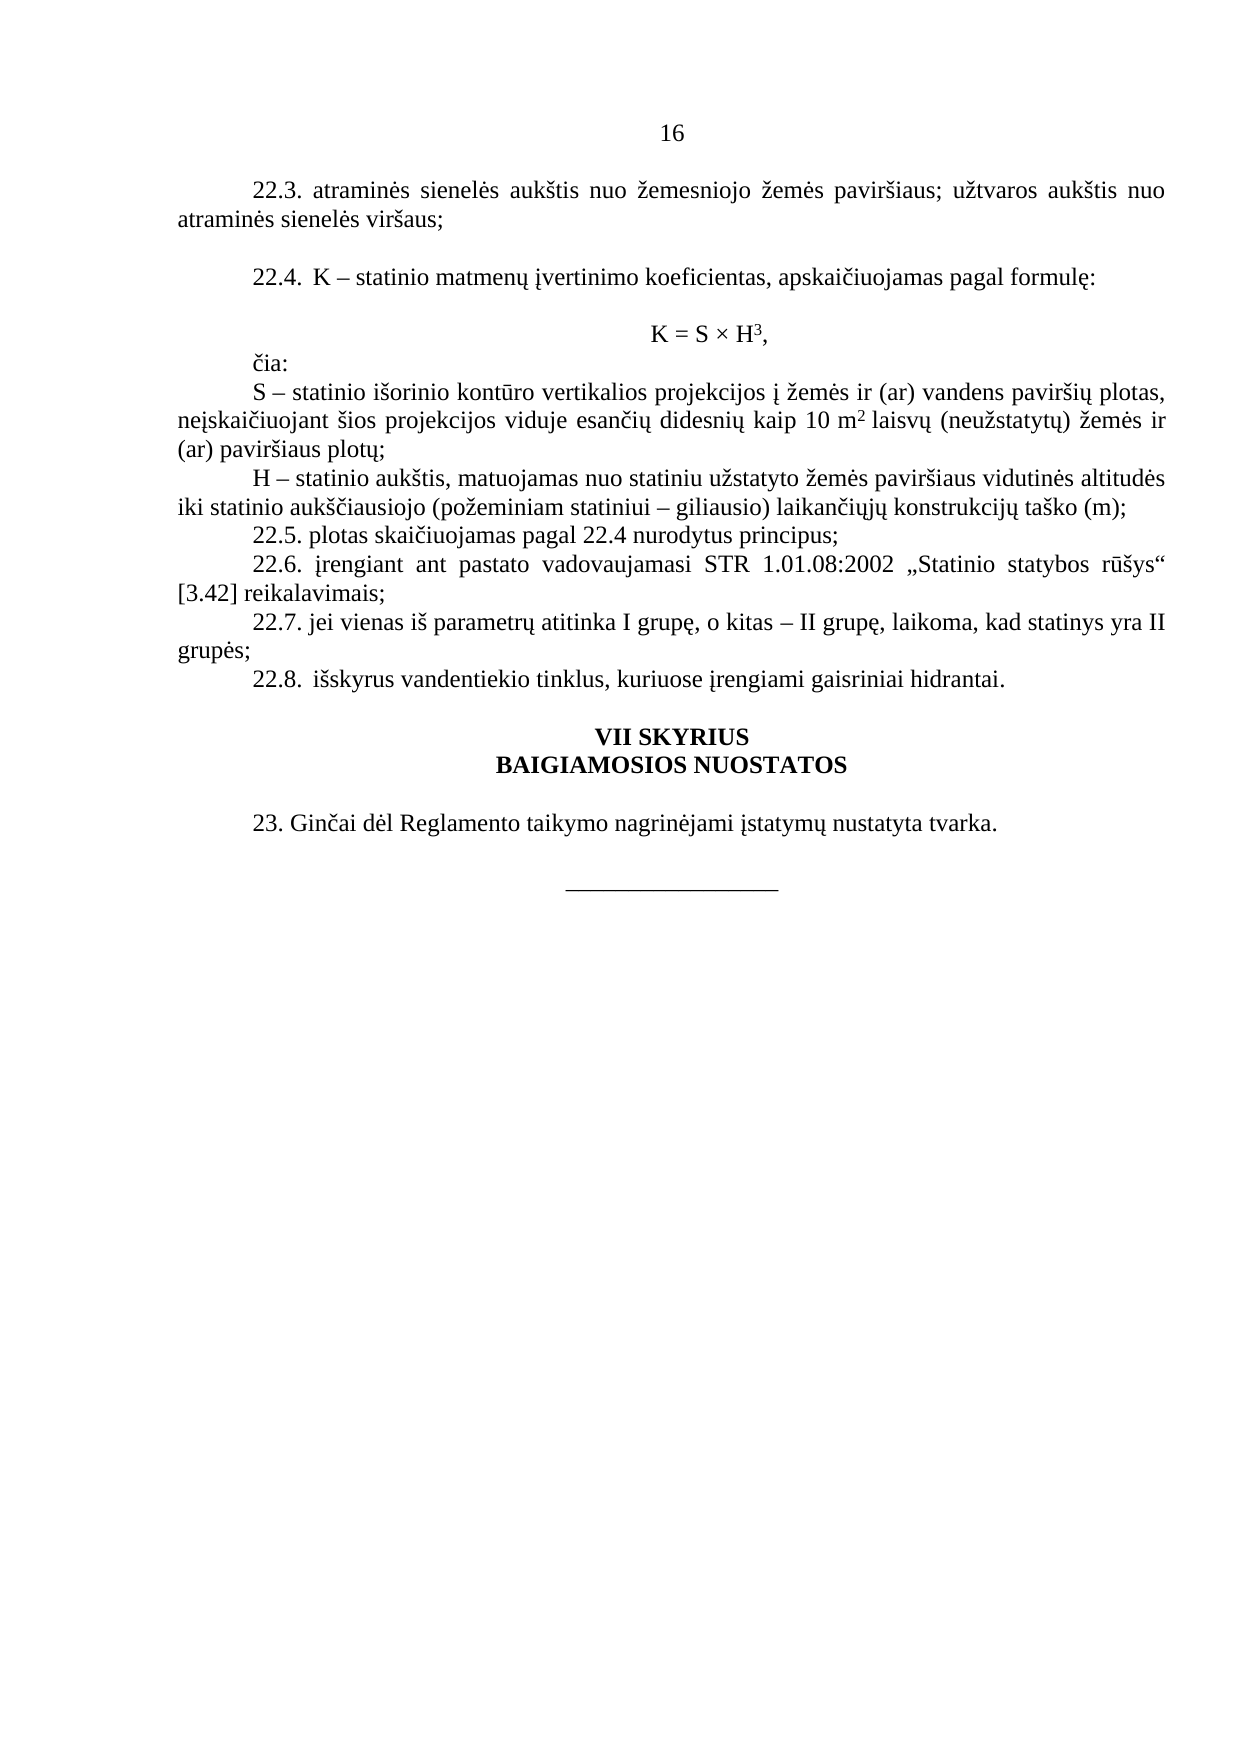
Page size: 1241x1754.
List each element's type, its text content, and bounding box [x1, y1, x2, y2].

text čia: [177, 348, 1166, 377]
text H – statinio aukštis, matuojamas nuo statiniu užstatyto žemės paviršiaus vidutinės altitudės iki statinio aukščiausiojo (požeminiam statiniui – giliausio) laikančiųjų konstrukcijų taško (m); [177, 463, 1166, 521]
text 22.6. įrengiant ant pastato vadovaujamasi STR 1.01.08:2002 „Statinio statybos rūšys“ [3.42] reikalavimais; [177, 549, 1166, 607]
text 22.3. atraminės sienelės aukštis nuo žemesniojo žemės paviršiaus; užtvaros aukštis nuo atraminės sienelės viršaus; [177, 176, 1166, 233]
text 22.4. K – statinio matmenų įvertinimo koeficientas, apskaičiuojamas pagal formulę: [177, 262, 1166, 291]
text 23. Ginčai dėl Reglamento taikymo nagrinėjami įstatymų nustatyta tvarka. [177, 808, 1166, 837]
text _________________ [177, 866, 1166, 894]
text VII SKYRIUS [177, 722, 1166, 751]
text BAIGIAMOSIOS NUOSTATOS [177, 751, 1166, 779]
text 22.5. plotas skaičiuojamas pagal 22.4 nurodytus principus; [177, 521, 1166, 549]
text 22.8. išskyrus vandentiekio tinklus, kuriuose įrengiami gaisriniai hidrantai. [177, 664, 1166, 693]
text K = S × H3, [177, 319, 1166, 348]
text S – statinio išorinio kontūro vertikalios projekcijos į žemės ir (ar) vandens paviršių plotas, neįskaičiuojant šios projekcijos viduje esančių didesnių kaip 10 m2 laisvų (neužstatytų) žemės ir (ar) paviršiaus plotų; [177, 377, 1166, 463]
text 22.7. jei vienas iš parametrų atitinka I grupę, o kitas – II grupę, laikoma, kad statinys yra II grupės; [177, 607, 1166, 664]
